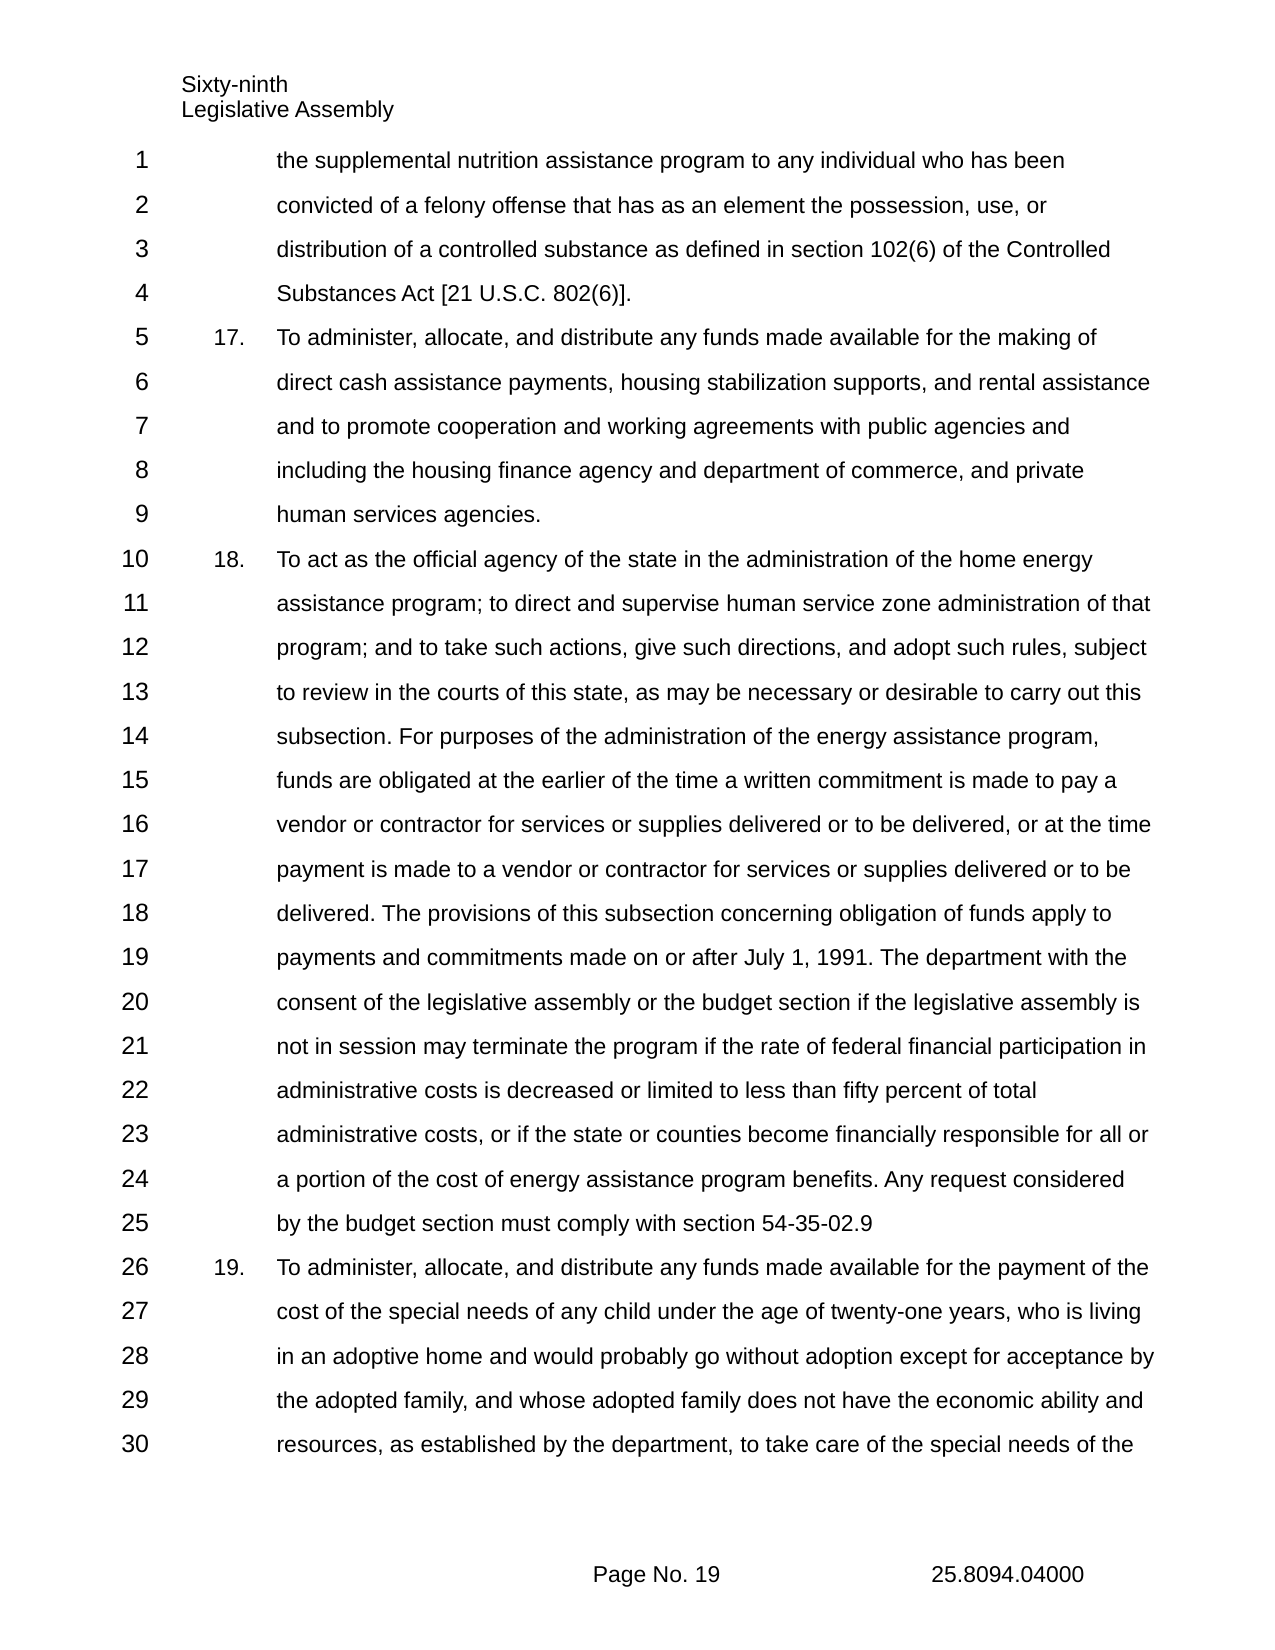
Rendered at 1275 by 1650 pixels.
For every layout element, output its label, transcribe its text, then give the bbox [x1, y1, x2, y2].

text 19. To administer, allocate, and distribute any funds made available for the payment of the cost of the special needs of any child under the age of twenty‑one years, who is living in an adoptive home and would probably go without adoption except for acceptance by the adopted family, and whose adopted family does not have the economic ability and resources, as established by the department, to take care of the special needs of the [181, 1240, 1154, 1461]
text 17. To administer, allocate, and distribute any funds made available for the making of direct cash assistance payments, housing stabilization supports, and rental assistance and to promote cooperation and working agreements with public agencies and including the housing finance agency and department of commerce, and private human services agencies. [181, 310, 1154, 532]
text the supplemental nutrition assistance program to any individual who has been convicted of a felony offense that has as an element the possession, use, or distribution of a controlled substance as defined in section 102(6) of the Controlled Substances Act [21 U.S.C. 802(6)]. [181, 133, 1154, 310]
text 18. To act as the official agency of the state in the administration of the home energy assistance program; to direct and supervise human service zone administration of that program; and to take such actions, give such directions, and adopt such rules, subject to review in the courts of this state, as may be necessary or desirable to carry out this subsection. For purposes of the administration of the energy assistance program, funds are obligated at the earlier of the time a written commitment is made to pay a vendor or contractor for services or supplies delivered or to be delivered, or at the time payment is made to a vendor or contractor for services or supplies delivered or to be delivered. The provisions of this subsection concerning obligation of funds apply to payments and commitments made on or after July 1, 1991. The department with the consent of the legislative assembly or the budget section if the legislative assembly is not in session may terminate the program if the rate of federal financial participation in administrative costs is decreased or limited to less than fifty percent of total administrative costs, or if the state or counties become financially responsible for all or a portion of the cost of energy assistance program benefits. Any request considered by the budget section must comply with section 54‑35‑02.9 [181, 532, 1154, 1240]
